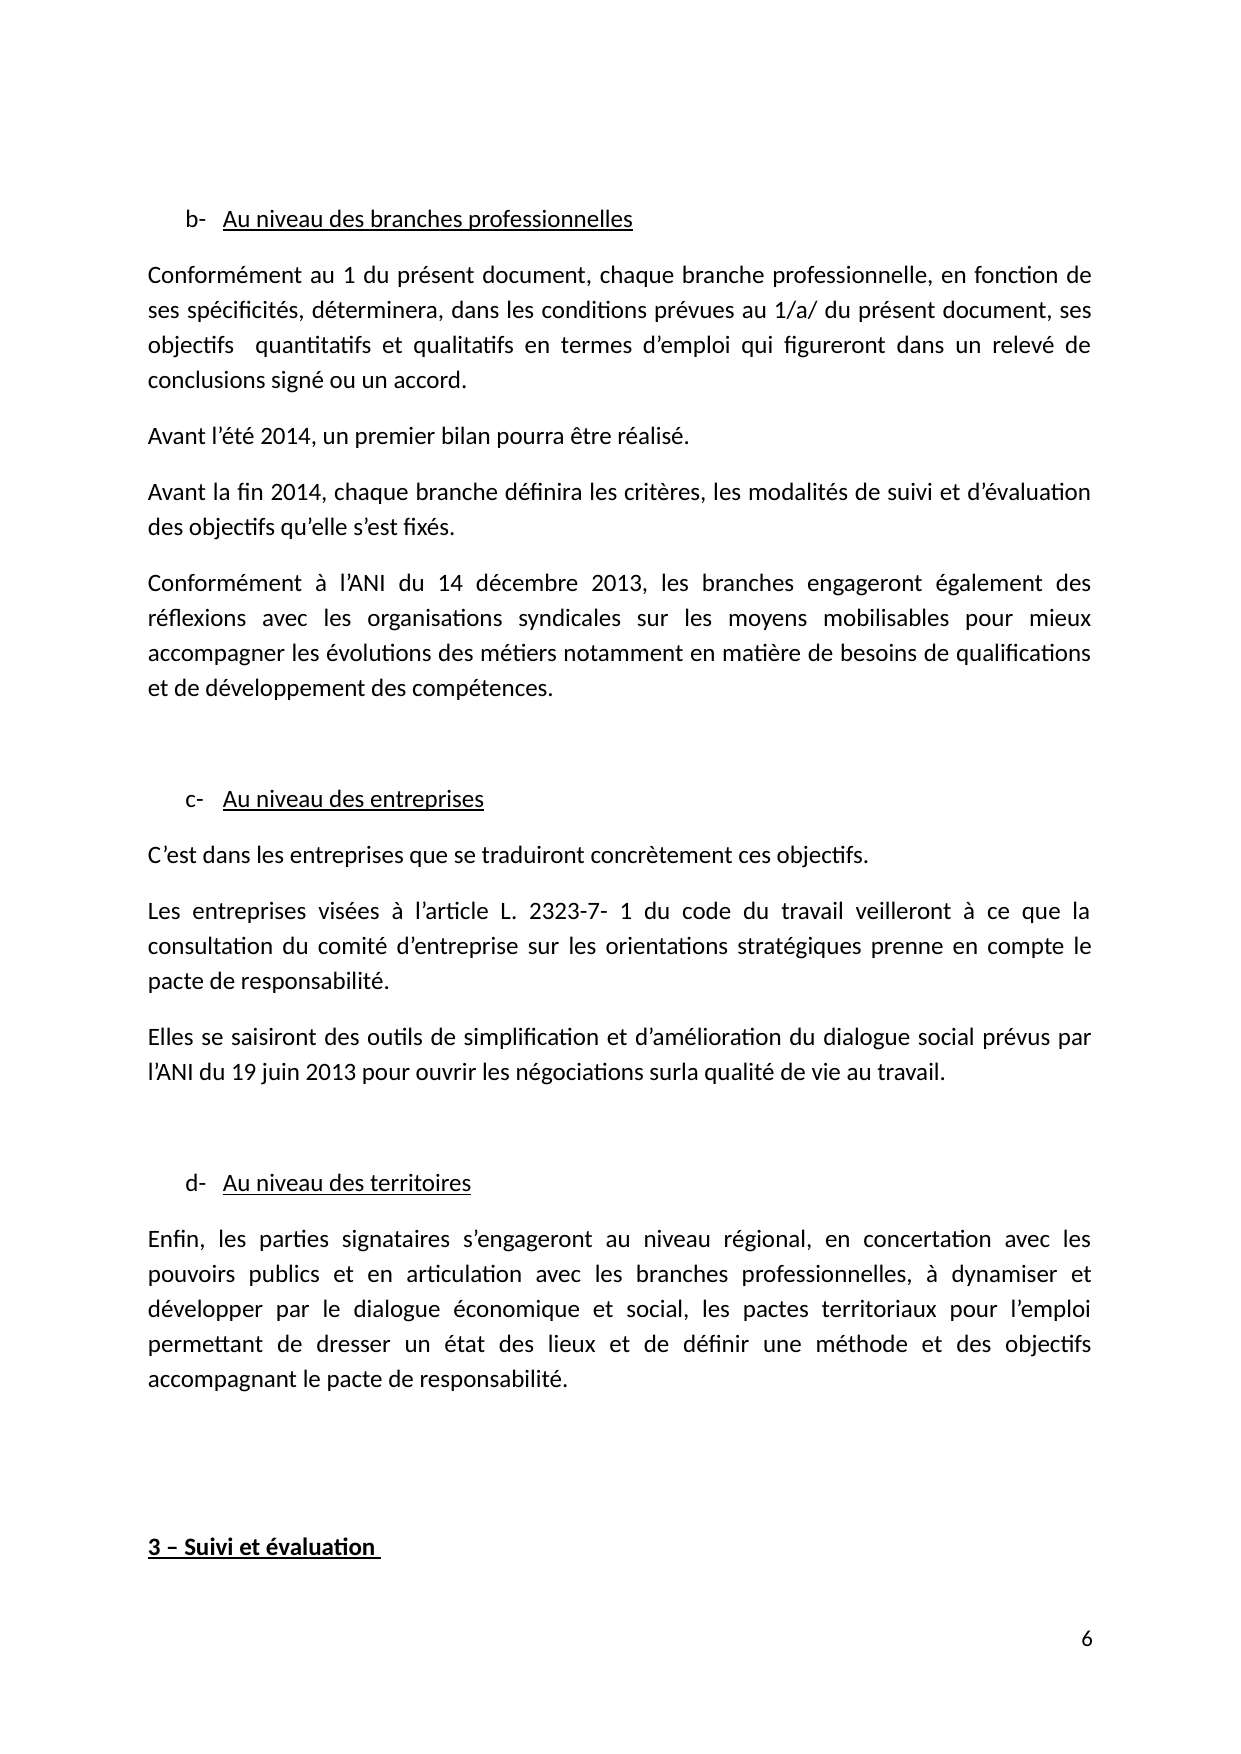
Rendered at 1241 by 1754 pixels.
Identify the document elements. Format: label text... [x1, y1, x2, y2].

text Conformément à l’ANI du 14 décembre 2013, les branches engageront également des réflexions avec les organisations syndicales sur les moyens mobilisables pour mieux accompagner les évolutions des métiers notamment en matière de besoins de qualifications et de développement des compétences. [148, 567, 1093, 702]
list Au niveau des entreprises [185, 783, 1093, 814]
text 3 – Suivi et évaluation [148, 1531, 1093, 1561]
list Au niveau des territoires [185, 1168, 1093, 1198]
text Avant l’été 2014, un premier bilan pourra être réalisé. [148, 420, 1093, 451]
list Au niveau des branches professionnelles [185, 203, 1093, 234]
text Avant la fin 2014, chaque branche définira les critères, les modalités de suivi et d’évaluation des objectifs qu’elle s’est fixés. [148, 476, 1093, 541]
text C’est dans les entreprises que se traduiront concrètement ces objectifs. [148, 839, 1093, 870]
text Les entreprises visées à l’article L. 2323-7- 1 du code du travail veilleront à ce que la consultation du comité d’entreprise sur les orientations stratégiques prenne en compte le pacte de responsabilité. [148, 895, 1093, 996]
text Conformément au 1 du présent document, chaque branche professionnelle, en fonction de ses spécificités, déterminera, dans les conditions prévues au 1/a/ du présent document, ses objectifs quantitatifs et qualitatifs en termes d’emploi qui figureront dans un relevé de conclusions signé ou un accord. [148, 259, 1093, 395]
text Elles se saisiront des outils de simplification et d’amélioration du dialogue social prévus par l’ANI du 19 juin 2013 pour ouvrir les négociations surla qualité de vie au travail. [148, 1021, 1093, 1086]
text Enfin, les parties signataires s’engageront au niveau régional, en concertation avec les pouvoirs publics et en articulation avec les branches professionnelles, à dynamiser et développer par le dialogue économique et social, les pactes territoriaux pour l’emploi permettant de dresser un état des lieux et de définir une méthode et des objectifs accompagnant le pacte de responsabilité. [148, 1223, 1093, 1394]
